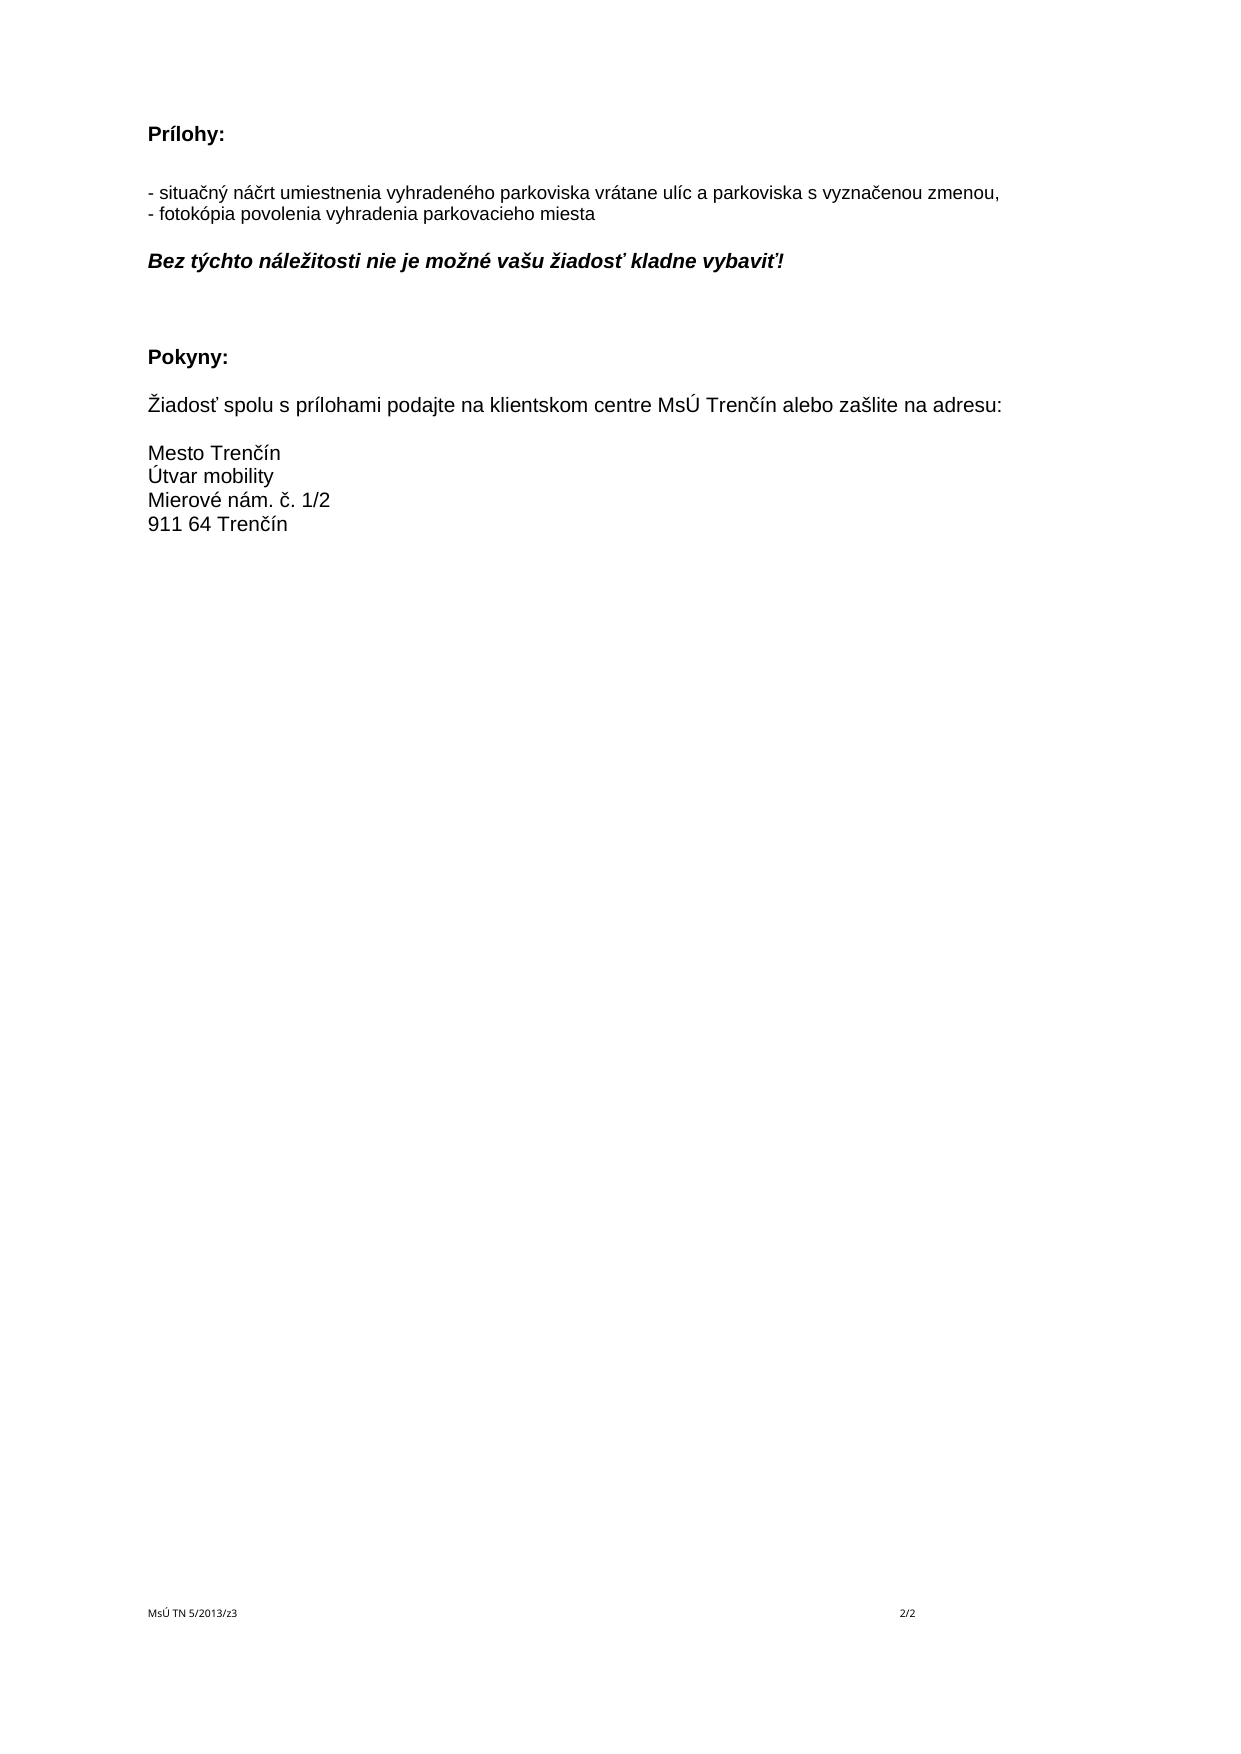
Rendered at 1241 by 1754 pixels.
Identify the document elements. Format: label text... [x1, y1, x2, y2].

text Pokyny: [148, 344, 1137, 368]
text Bez týchto náležitosti nie je možné vašu žiadosť kladne vybaviť! [148, 249, 1137, 273]
text Útvar mobility [148, 464, 1137, 488]
text Mierové nám. č. 1/2 [148, 488, 1137, 512]
text Prílohy: [148, 122, 1137, 146]
text - situačný náčrt umiestnenia vyhradeného parkoviska vrátane ulíc a parkoviska s vyznačenou zmenou, [148, 182, 1137, 203]
text 911 64 Trenčín [148, 512, 1137, 536]
text Žiadosť spolu s prílohami podajte na klientskom centre MsÚ Trenčín alebo zašlite na adresu: [148, 392, 1137, 416]
text - fotokópia povolenia vyhradenia parkovacieho miesta [148, 203, 1137, 225]
text Mesto Trenčín [148, 440, 1137, 464]
